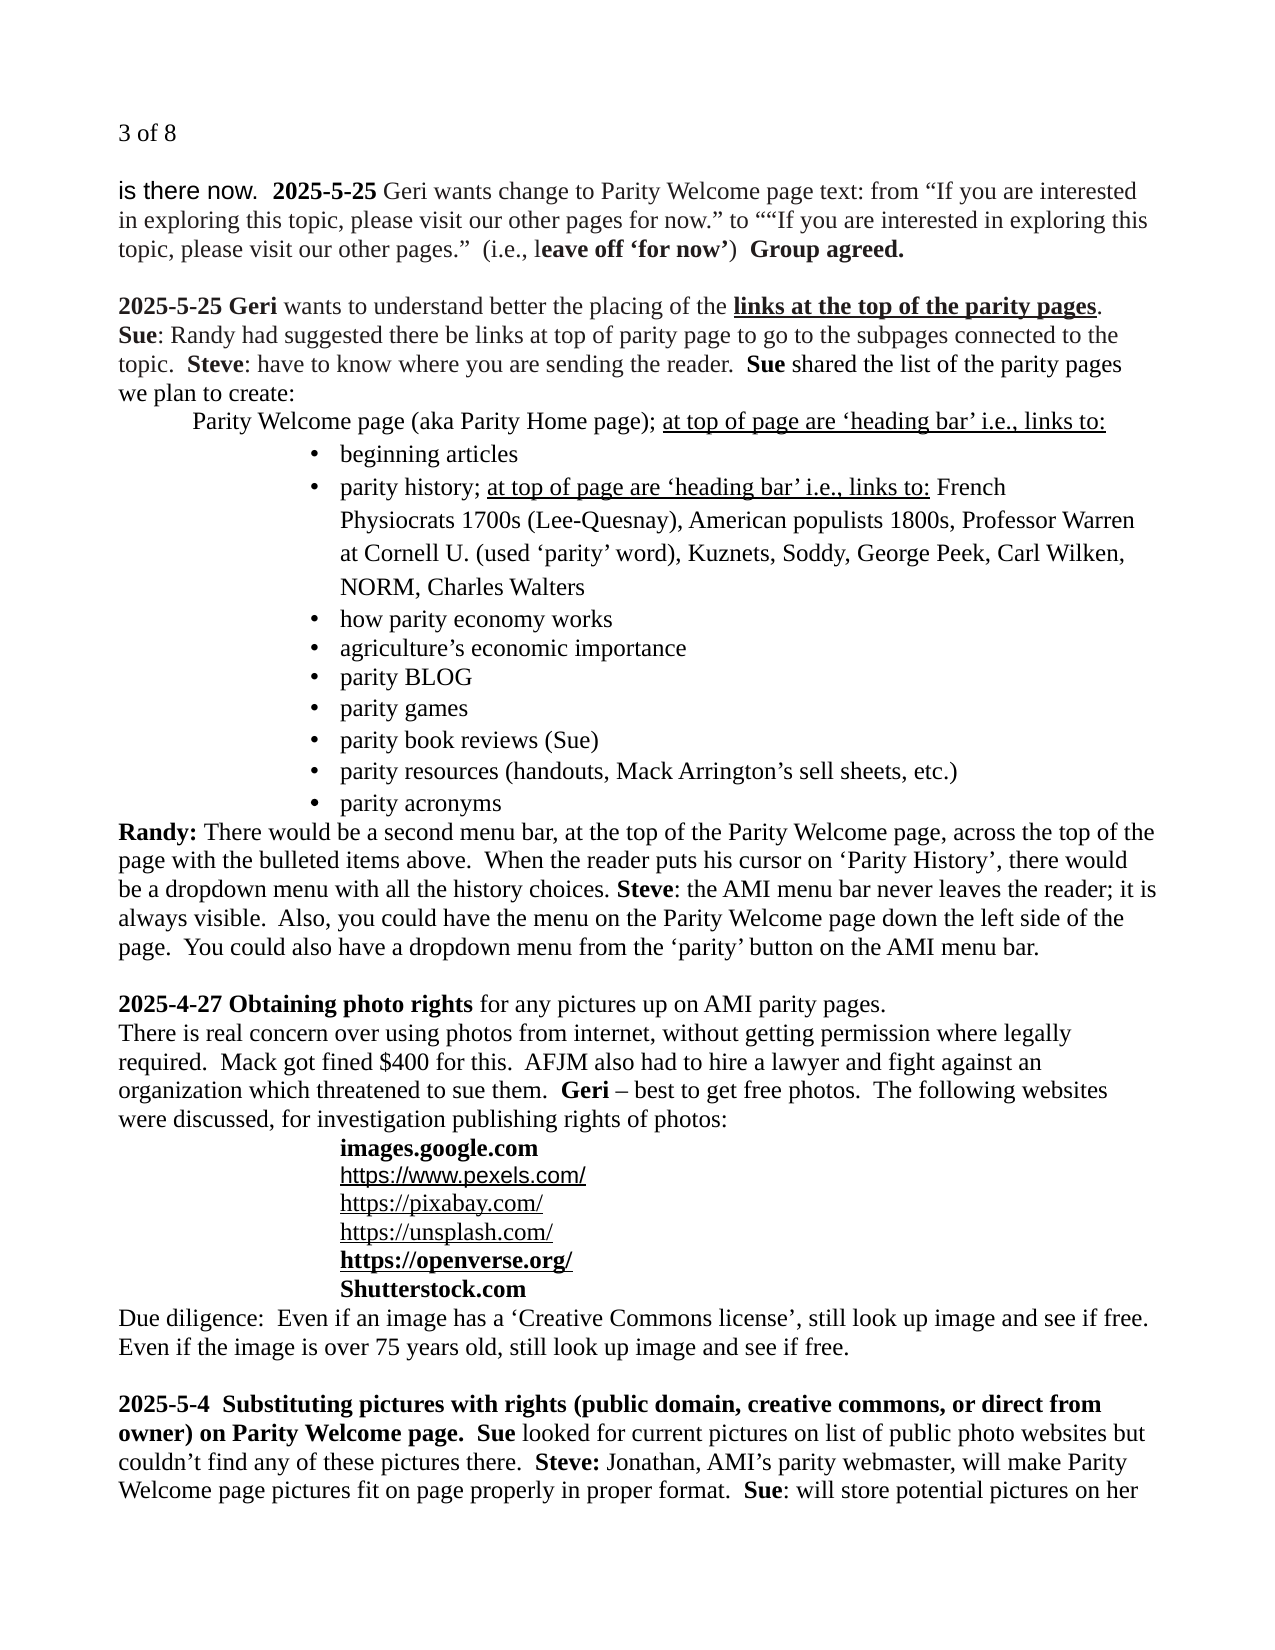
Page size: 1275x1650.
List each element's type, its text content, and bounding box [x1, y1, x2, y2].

text is there now. 2025-5-25 Geri wants change to Parity Welcome page text: from “If you are interested in exploring this topic, please visit our other pages for now.” to ““If you are interested in exploring this topic, please visit our other pages.” (i.e., leave off ‘for now’) Group agreed. [118, 176, 1157, 263]
text images.google.com [340, 1133, 1157, 1162]
text https://openverse.org/ [340, 1246, 980, 1274]
text 2025-5-25 Geri wants to understand better the placing of the links at the top of the parity pages. Sue: Randy had suggested there be links at top of parity page to go to the subpages connected to the topic. Steve: have to know where you are sending the reader. Sue shared the list of the parity pages we plan to create: [118, 291, 1157, 406]
list agriculture’s economic importance [310, 633, 1157, 662]
text https://www.pexels.com/ [340, 1162, 980, 1188]
text There is real concern over using photos from internet, without getting permission where legally required. Mack got fined $400 for this. AFJM also had to hire a lawyer and fight against an organization which threatened to sue them. Geri – best to get free photos. The following websites were discussed, for investigation publishing rights of photos: [118, 1018, 1157, 1133]
list how parity economy works [310, 604, 1157, 633]
list beginning articles [310, 439, 1157, 468]
list parity history; at top of page are ‘heading bar’ i.e., links to: French Physiocrats 1700s (Lee-Quesnay), American populists 1800s, Professor Warren at Cornell U. (used ‘parity’ word), Kuznets, Soddy, George Peek, Carl Wilken, NORM, Charles Walters [310, 472, 1157, 600]
list parity acronyms [310, 788, 1157, 817]
text 2025-4-27 Obtaining photo rights for any pictures up on AMI parity pages. [118, 989, 1157, 1018]
text https://unsplash.com/ [340, 1217, 980, 1246]
text Randy: There would be a second menu bar, at the top of the Parity Welcome page, across the top of the page with the bulleted items above. When the reader puts his cursor on ‘Parity History’, there would be a dropdown menu with all the history choices. Steve: the AMI menu bar never leaves the reader; it is always visible. Also, you could have the menu on the Parity Welcome page down the left side of the page. You could also have a dropdown menu from the ‘parity’ button on the AMI menu bar. [118, 817, 1157, 960]
list parity resources (handouts, Mack Arrington’s sell sheets, etc.) [310, 756, 1157, 785]
text https://pixabay.com/ [340, 1188, 980, 1217]
text Shutterstock.com [340, 1274, 1157, 1303]
list Parity Welcome page (aka Parity Home page); at top of page are ‘heading bar’ i.e., links to: [118, 406, 1157, 435]
list parity games [310, 693, 1157, 722]
list parity book reviews (Sue) [310, 725, 1157, 754]
text Due diligence: Even if an image has a ‘Creative Commons license’, still look up image and see if free. Even if the image is over 75 years old, still look up image and see if free. [118, 1303, 1157, 1361]
list parity BLOG [310, 662, 1157, 691]
text 2025-5-4 Substituting pictures with rights (public domain, creative commons, or direct from owner) on Parity Welcome page. Sue looked for current pictures on list of public photo websites but couldn’t find any of these pictures there. Steve: Jonathan, AMI’s parity webmaster, will make Parity Welcome page pictures fit on page properly in proper format. Sue: will store potential pictures on her [118, 1389, 1157, 1504]
